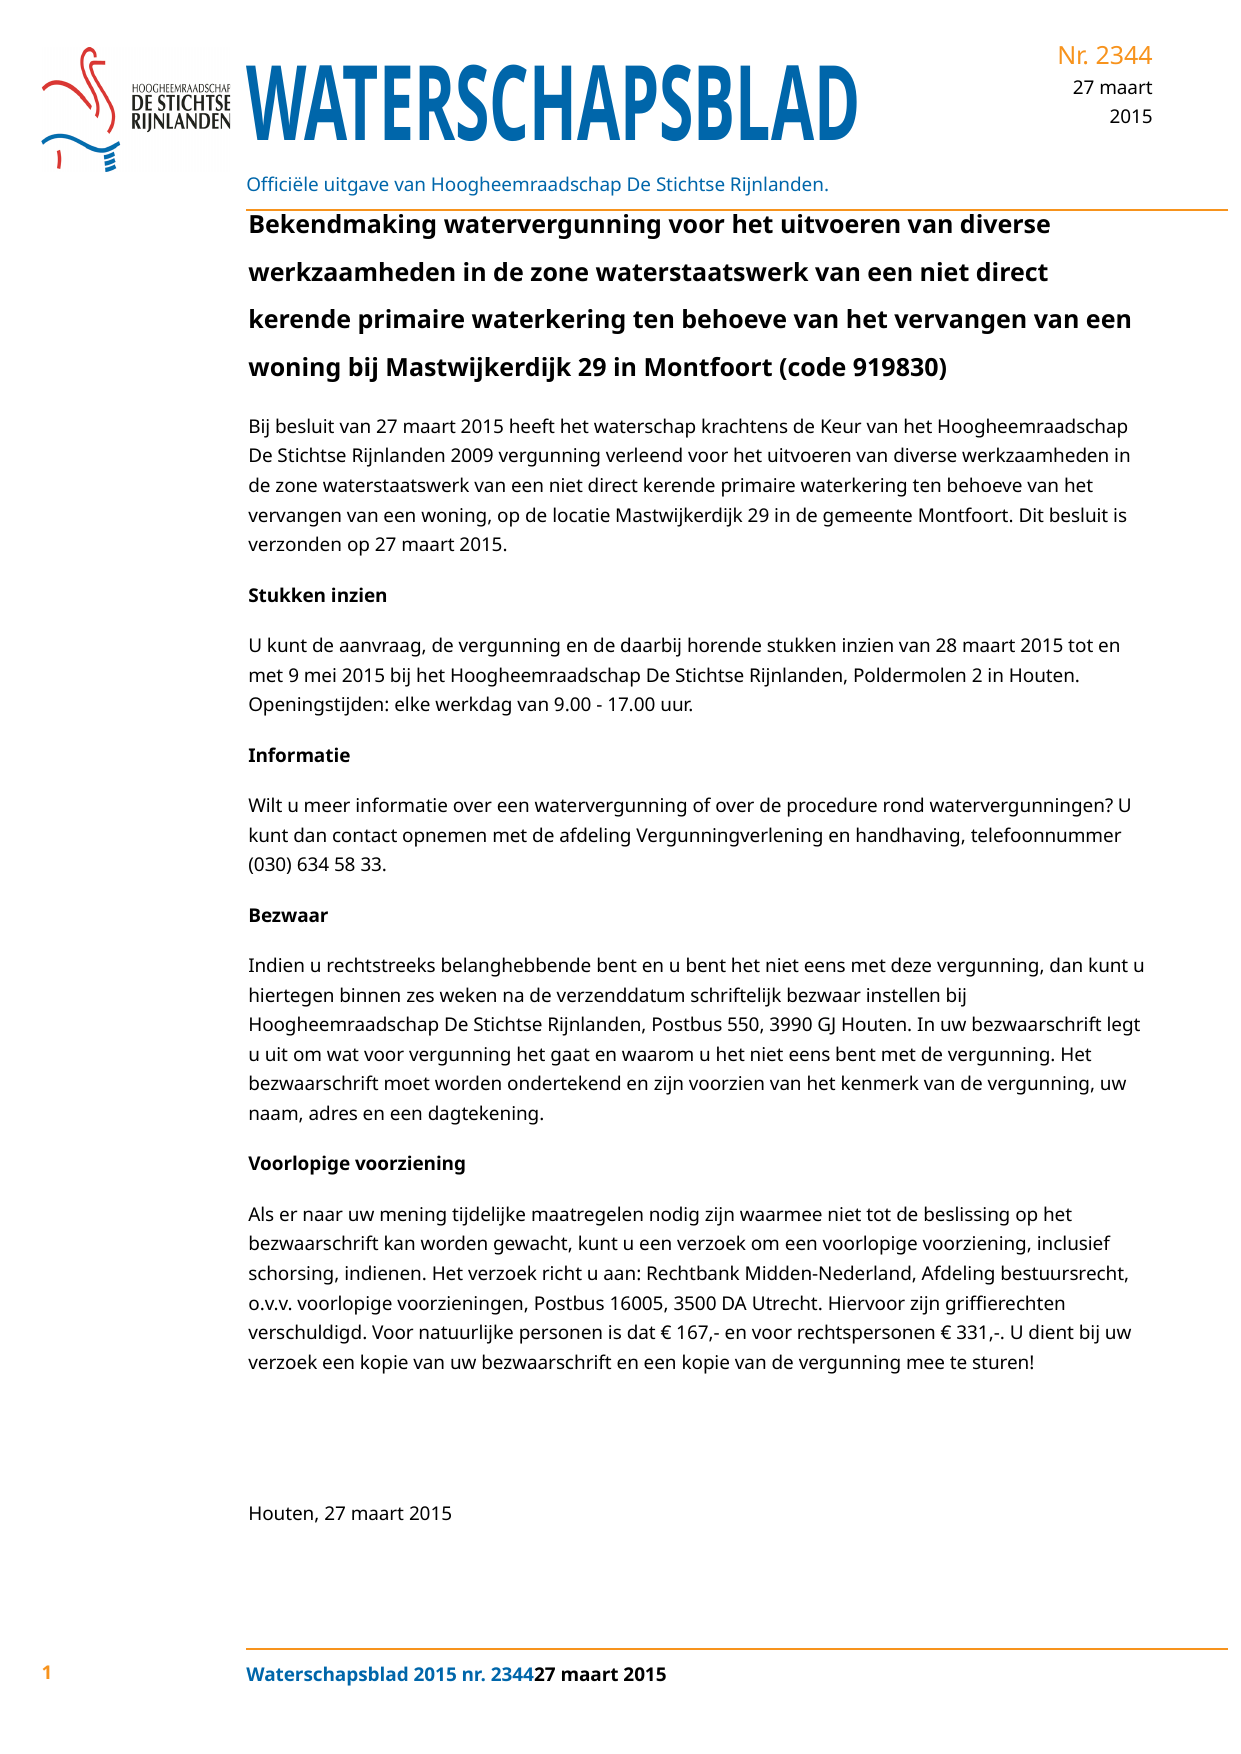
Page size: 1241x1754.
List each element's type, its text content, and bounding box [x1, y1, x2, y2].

text U kunt de aanvraag, de vergunning en de daarbij horende stukken inzien van 28 maart 2015 tot en met 9 mei 2015 bij het Hoogheemraadschap De Stichtse Rijnlanden, Poldermolen 2 in Houten. Openingstijden: elke werkdag van 9.00 - 17.00 uur. [248, 632, 1152, 717]
picture [41, 47, 231, 172]
text Informatie [248, 742, 1152, 768]
text Als er naar uw mening tijdelijke maatregelen nodig zijn waarmee niet tot de beslissing op het bezwaarschrift kan worden gewacht, kunt u een verzoek om een voorlopige voorziening, inclusief schorsing, indienen. Het verzoek richt u aan: Rechtbank Midden-Nederland, Afdeling bestuursrecht, o.v.v. voorlopige voorzieningen, Postbus 16005, 3500 DA Utrecht. Hiervoor zijn griffierechten verschuldigd. Voor natuurlijke personen is dat € 167,- en voor rechtspersonen € 331,-. U dient bij uw verzoek een kopie van uw bezwaarschrift en een kopie van de vergunning mee te sturen! [248, 1201, 1152, 1375]
text Bezwaar [248, 902, 1152, 928]
text Stukken inzien [248, 582, 1152, 608]
text Indien u rechtstreeks belanghebbende bent en u bent het niet eens met deze vergunning, dan kunt u hiertegen binnen zes weken na de verzenddatum schriftelijk bezwaar instellen bij Hoogheemraadschap De Stichtse Rijnlanden, Postbus 550, 3990 GJ Houten. In uw bezwaarschrift legt u uit om wat voor vergunning het gaat en waarom u het niet eens bent met de vergunning. Het bezwaarschrift moet worden ondertekend en zijn voorzien van het kenmerk van de vergunning, uw naam, adres en een dagtekening. [248, 952, 1152, 1126]
text Wilt u meer informatie over een watervergunning of over de procedure rond watervergunningen? U kunt dan contact opnemen met de afdeling Vergunningverlening en handhaving, telefoonnummer (030) 634 58 33. [248, 792, 1152, 877]
text Bij besluit van 27 maart 2015 heeft het waterschap krachtens de Keur van het Hoogheemraadschap De Stichtse Rijnlanden 2009 vergunning verleend voor het uitvoeren van diverse werkzaamheden in de zone waterstaatswerk van een niet direct kerende primaire waterkering ten behoeve van het vervangen van een woning, op de locatie Mastwijkerdijk 29 in de gemeente Montfoort. Dit besluit is verzonden op 27 maart 2015. [248, 413, 1152, 557]
text Houten, 27 maart 2015 [248, 1500, 1152, 1526]
text Voorlopige voorziening [248, 1151, 1152, 1176]
text Bekendmaking watervergunning voor het uitvoeren van diverse werkzaamheden in de zone waterstaatswerk van een niet direct kerende primaire waterkering ten behoeve van het vervangen van een woning bij Mastwijkerdijk 29 in Montfoort (code 919830) [248, 211, 1152, 384]
